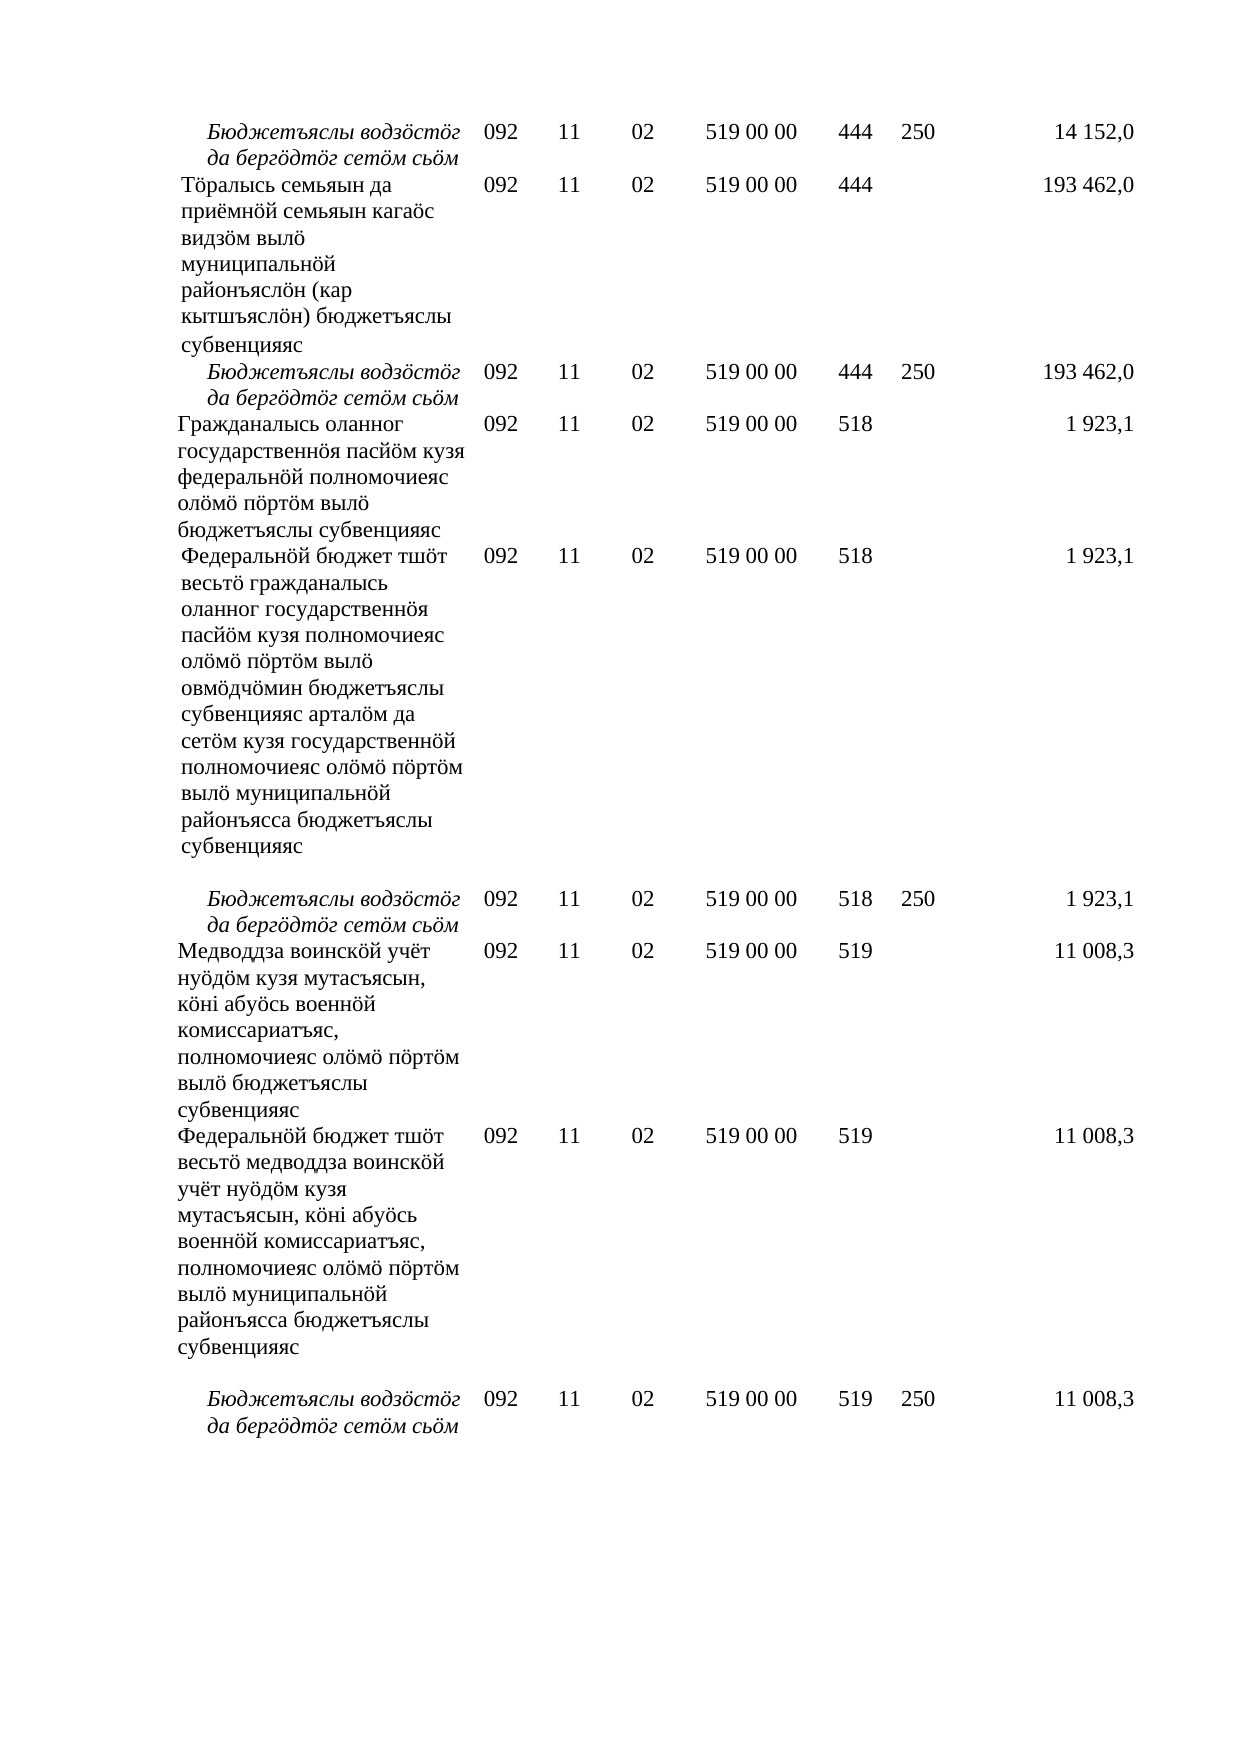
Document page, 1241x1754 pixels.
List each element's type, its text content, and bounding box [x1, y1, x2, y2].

table_cell 02 [623, 358, 696, 410]
table_cell 518 [829, 885, 892, 937]
table_cell 11 [549, 118, 623, 171]
table_cell 11 [549, 542, 623, 885]
table_cell [892, 410, 966, 542]
table_cell 02 [623, 1122, 696, 1386]
table_cell 519 00 00 [696, 410, 829, 542]
table_cell 1 923,1 [966, 542, 1143, 885]
table_cell Федеральнöй бюджет тшöт весьтö медводдза воинскöй учёт нуöдöм кузя мутасъясын, кöні абуöсь военнöй комиссариатъяс, полномочиеяс олöмö пöртöм вылö муниципальнöй районъясса бюджетъяслы субвенцияяс [168, 1122, 475, 1386]
table_cell 519 00 00 [696, 171, 829, 358]
table_cell 092 [475, 938, 549, 1122]
table_cell 092 [475, 410, 549, 542]
table_cell 444 [829, 358, 892, 410]
table_cell 11 008,3 [966, 1386, 1143, 1438]
table_cell 250 [892, 118, 966, 171]
table_cell 11 [549, 1386, 623, 1438]
table_cell 092 [475, 885, 549, 937]
table_cell 092 [475, 1386, 549, 1438]
table_cell 02 [623, 410, 696, 542]
table_cell 519 00 00 [696, 1122, 829, 1386]
table_cell 11 [549, 358, 623, 410]
table_cell Бюджетъяслы водзöстöг да бергöдтöг сетöм сьöм [168, 885, 475, 937]
table_cell [892, 542, 966, 885]
table_cell [892, 938, 966, 1122]
table_cell 250 [892, 358, 966, 410]
table_cell 444 [829, 118, 892, 171]
table_cell 02 [623, 542, 696, 885]
table_cell Федеральнöй бюджет тшöт весьтö гражданалысь оланног государственнöя пасйöм кузя полномочиеяс олöмö пöртöм вылö овмöдчöмин бюджетъяслы субвенцияяс арталöм да сетöм кузя государственнöй полномочиеяс олöмö пöртöм вылö муниципальнöй районъясса бюджетъяслы субвенцияяс [168, 542, 475, 885]
table_cell 519 00 00 [696, 542, 829, 885]
table_cell 250 [892, 1386, 966, 1438]
table_cell Бюджетъяслы водзöстöг да бергöдтöг сетöм сьöм [168, 358, 475, 410]
table_cell [892, 171, 966, 358]
table_cell 193 462,0 [966, 171, 1143, 358]
table_cell Бюджетъяслы водзöстöг да бергöдтöг сетöм сьöм [168, 1386, 475, 1438]
table_cell 02 [623, 885, 696, 937]
table_cell 518 [829, 542, 892, 885]
table_cell 519 [829, 1122, 892, 1386]
table_cell 02 [623, 118, 696, 171]
table_cell Бюджетъяслы водзöстöг да бергöдтöг сетöм сьöм [168, 118, 475, 171]
table_cell 519 00 00 [696, 118, 829, 171]
table_cell 1 923,1 [966, 885, 1143, 937]
table_cell 092 [475, 171, 549, 358]
table_cell 11 [549, 410, 623, 542]
table_cell 02 [623, 1386, 696, 1438]
table_cell [892, 1122, 966, 1386]
table_cell 519 00 00 [696, 885, 829, 937]
table_cell 11 [549, 938, 623, 1122]
table_cell 518 [829, 410, 892, 542]
table_cell 250 [892, 885, 966, 937]
table_cell 11 008,3 [966, 1122, 1143, 1386]
table_cell 519 00 00 [696, 1386, 829, 1438]
table_cell 444 [829, 171, 892, 358]
table_cell 02 [623, 171, 696, 358]
table_cell 193 462,0 [966, 358, 1143, 410]
table_cell 519 00 00 [696, 938, 829, 1122]
table_cell 092 [475, 1122, 549, 1386]
table_cell 092 [475, 118, 549, 171]
table_cell 519 [829, 1386, 892, 1438]
table_cell Медводдза воинскöй учёт нуöдöм кузя мутасъясын, кöні абуöсь военнöй комиссариатъяс, полномочиеяс олöмö пöртöм вылö бюджетъяслы субвенцияяс [168, 938, 475, 1122]
table_cell Тöралысь семьяын да приёмнöй семьяын кагаöс видзöм вылö муниципальнöй районъяслöн (кар кытшъяслöн) бюджетъяслы субвенцияяс [168, 171, 475, 358]
table_cell 14 152,0 [966, 118, 1143, 171]
table_cell 092 [475, 542, 549, 885]
table_cell 11 [549, 885, 623, 937]
table_cell Гражданалысь оланног государственнöя пасйöм кузя федеральнöй полномочиеяс олöмö пöртöм вылö бюджетъяслы субвенцияяс [168, 410, 475, 542]
table_cell 519 00 00 [696, 358, 829, 410]
table_cell 519 [829, 938, 892, 1122]
table_cell 092 [475, 358, 549, 410]
table_cell 02 [623, 938, 696, 1122]
table_cell 1 923,1 [966, 410, 1143, 542]
table_cell 11 [549, 1122, 623, 1386]
table_cell 11 [549, 171, 623, 358]
table_cell 11 008,3 [966, 938, 1143, 1122]
